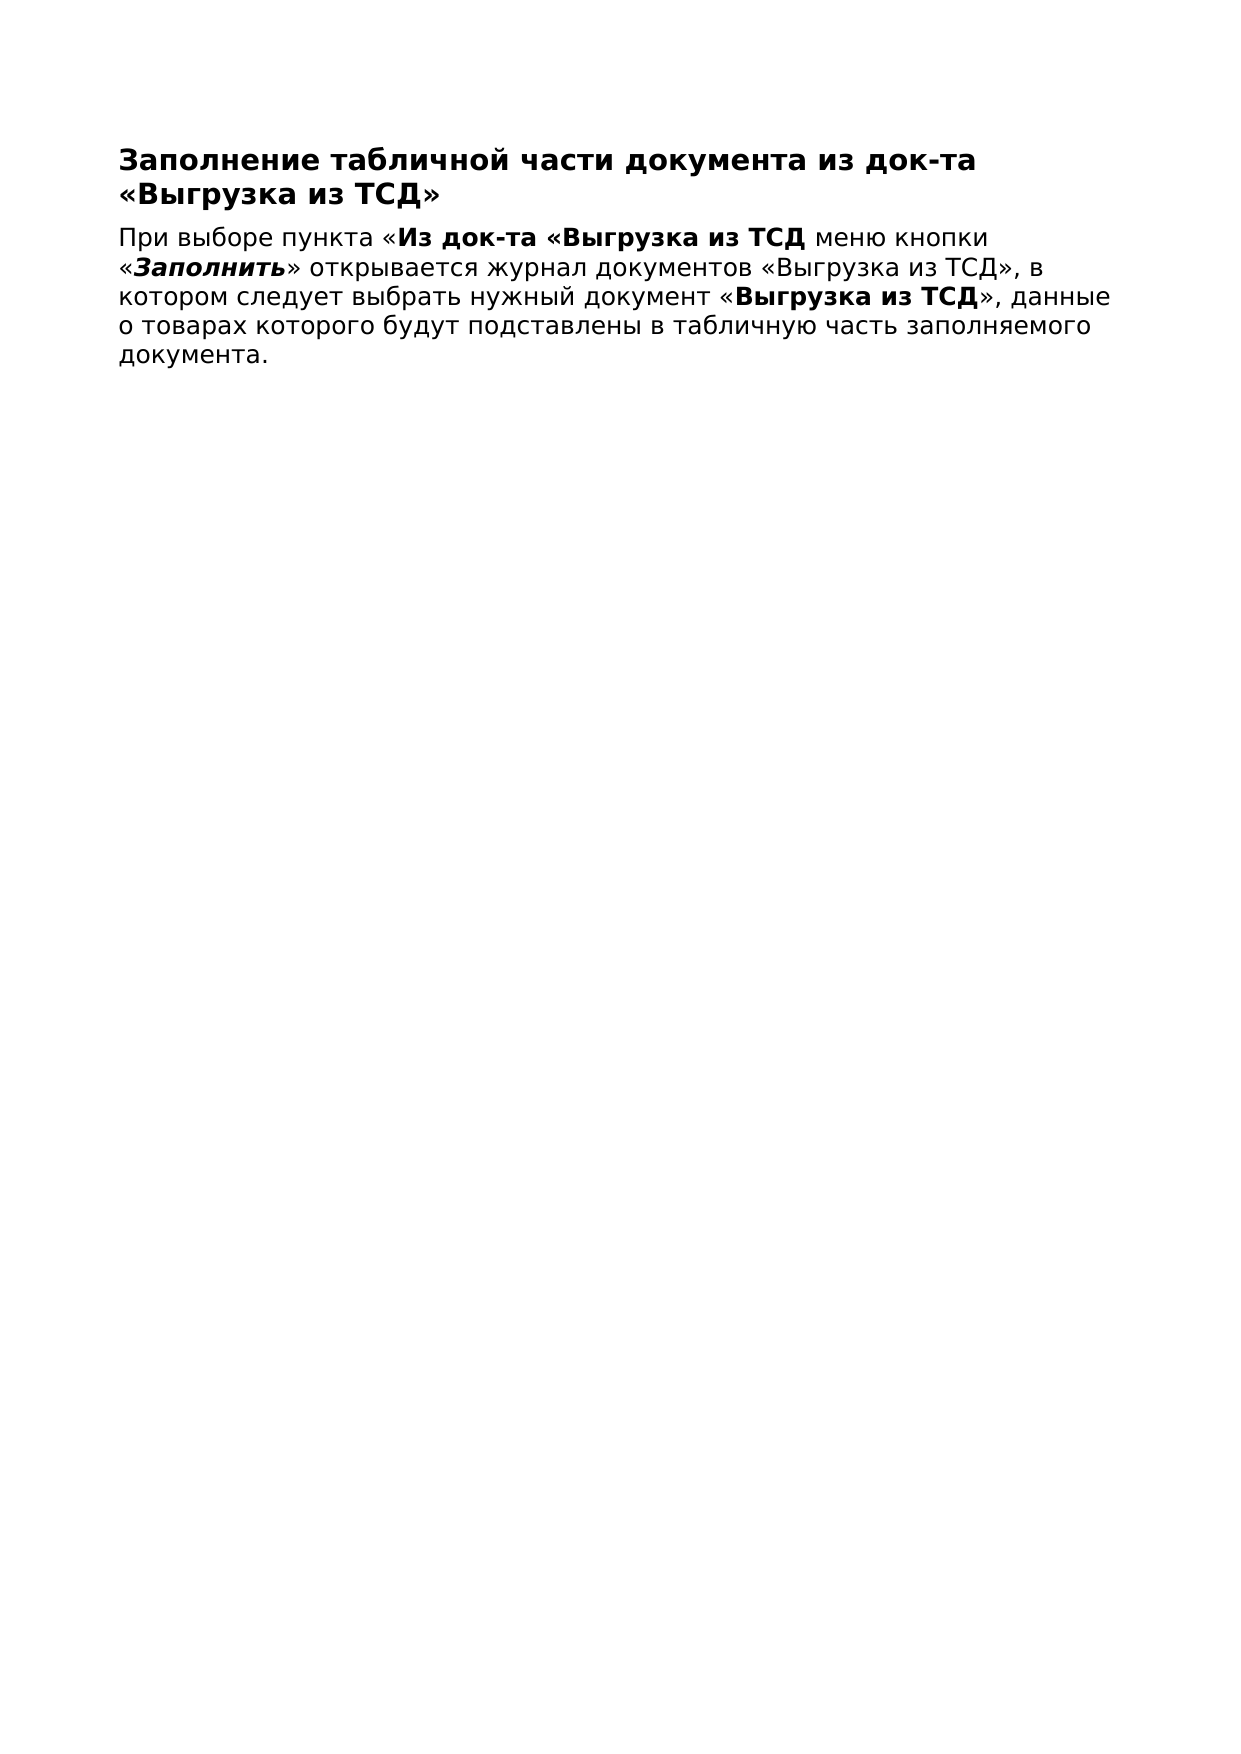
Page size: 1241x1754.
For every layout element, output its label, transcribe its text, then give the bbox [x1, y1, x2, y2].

subtitle Заполнение табличной части документа из док-та «Выгрузка из ТСД» [118, 143, 1122, 211]
text При выборе пункта «Из док-та «Выгрузка из ТСД меню кнопки «Заполнить» открывается журнал документов «Выгрузка из ТСД», в котором следует выбрать нужный документ «Выгрузка из ТСД», данные о товарах которого будут подставлены в табличную часть заполняемого документа. [118, 223, 1122, 369]
